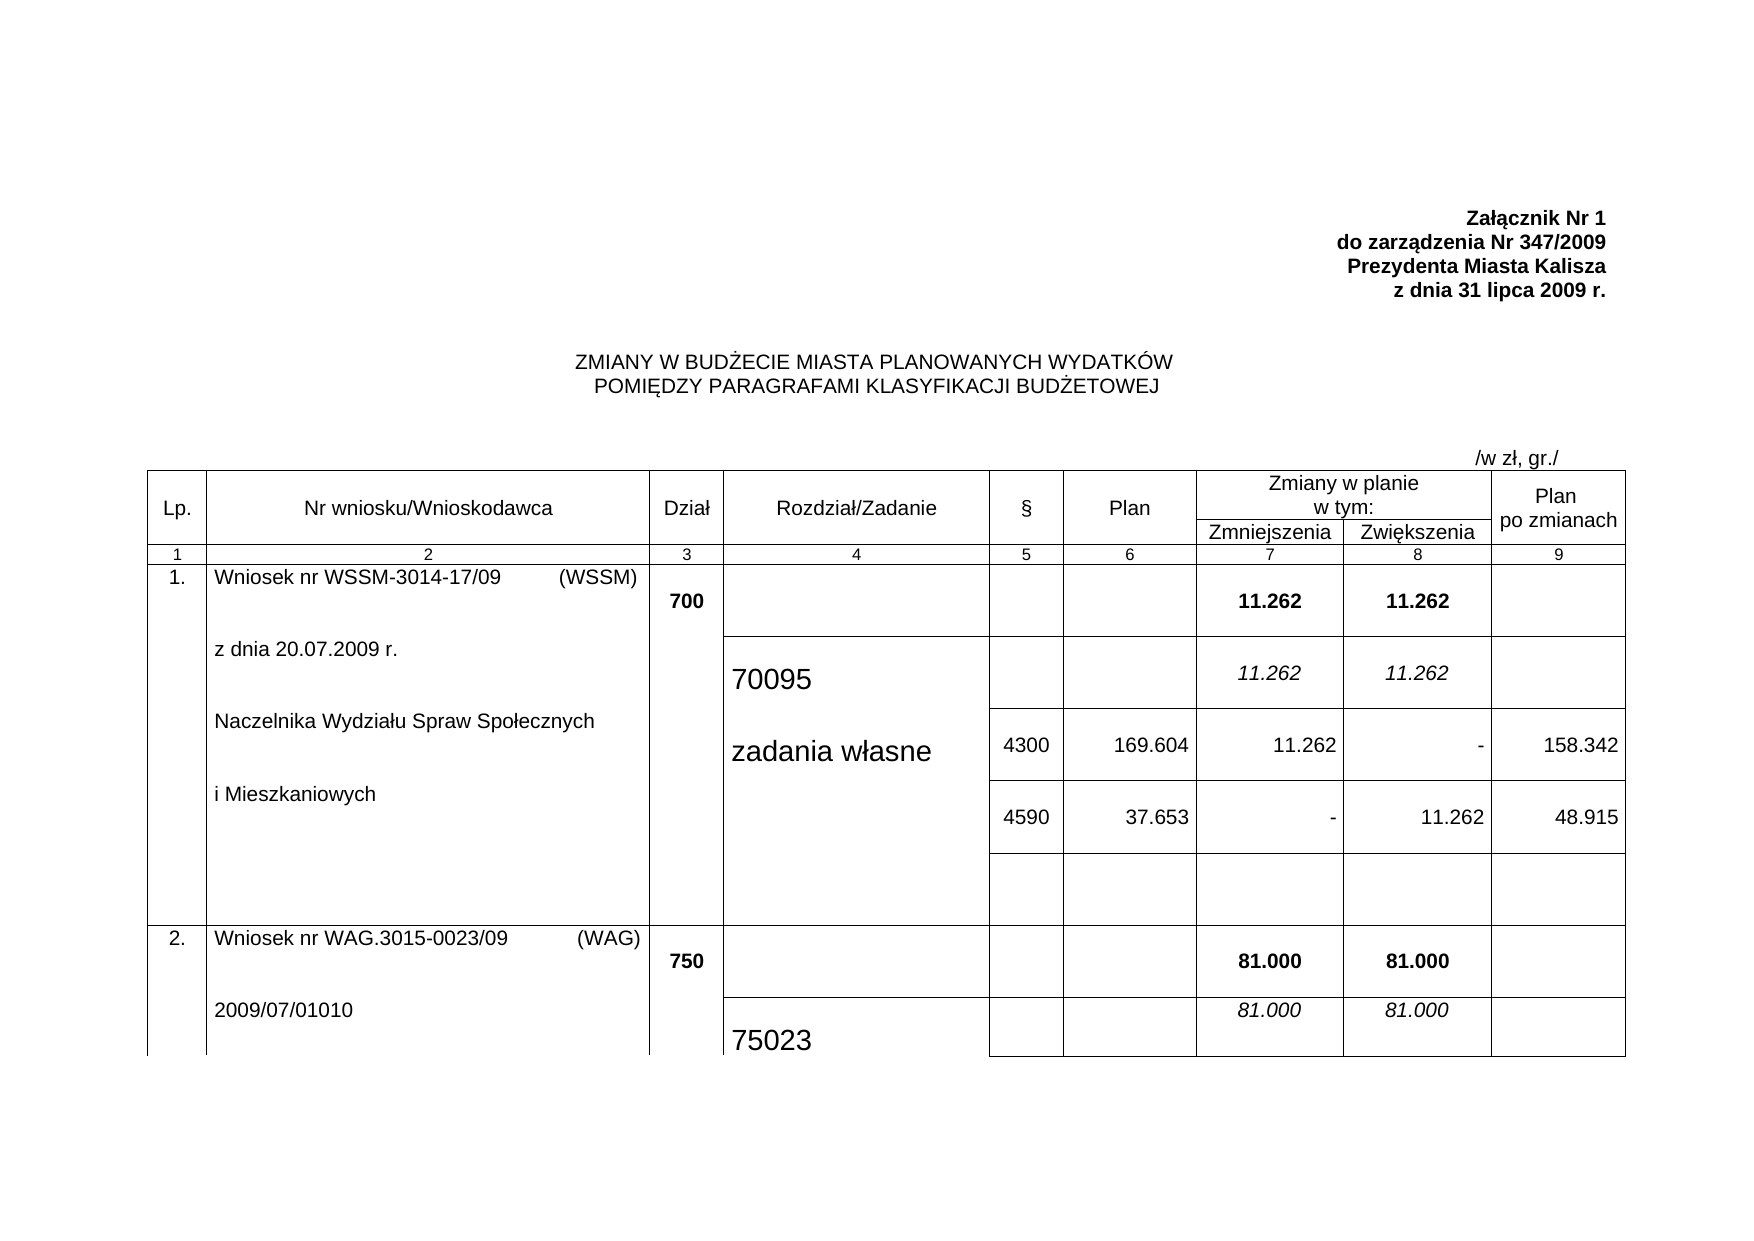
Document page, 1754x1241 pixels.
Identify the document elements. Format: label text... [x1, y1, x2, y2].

table_cell 4 [724, 545, 989, 564]
table_cell [1064, 637, 1196, 708]
text /w zł, gr./ [148, 446, 1606, 470]
table_cell i Mieszkaniowych [207, 780, 649, 852]
table_cell [1344, 854, 1491, 924]
table_cell - [1197, 781, 1343, 852]
table_cell 11.262 [1197, 709, 1343, 780]
table_cell [650, 708, 723, 780]
table_cell [1064, 565, 1196, 636]
table_header Lp. [148, 471, 206, 544]
table_cell [148, 997, 207, 1056]
table_cell 11.262 [1344, 565, 1491, 636]
table_cell 81.000 [1344, 998, 1491, 1056]
table_cell [1492, 854, 1625, 924]
table_cell Naczelnika Wydziału Spraw Społecznych [207, 708, 649, 780]
table_cell [724, 780, 989, 852]
table_cell 158.342 [1492, 709, 1625, 780]
table_cell [1064, 926, 1196, 997]
table_cell [650, 780, 723, 852]
table_cell 2 [207, 545, 649, 564]
table_cell z dnia 20.07.2009 r. [207, 636, 649, 708]
table_cell [1064, 998, 1196, 1056]
text Załącznik Nr 1 [148, 206, 1606, 230]
table_header Dział [650, 471, 723, 544]
table_cell 11.262 [1197, 565, 1343, 636]
table_cell 6 [1064, 545, 1196, 564]
table_cell [1492, 565, 1625, 636]
table_cell 75023 [724, 998, 989, 1056]
table_cell [148, 636, 206, 708]
table_cell 750 [650, 926, 723, 997]
table_cell 81.000 [1344, 926, 1491, 997]
table_cell [650, 853, 723, 924]
table_cell Wniosek nr WAG.3015-0023/09 (WAG) [207, 926, 649, 997]
table_cell [148, 708, 206, 780]
table_cell zadania własne [724, 708, 989, 780]
table_cell 81.000 [1197, 926, 1343, 997]
table_cell Zwiększenia [1344, 520, 1491, 544]
table_cell [990, 854, 1063, 924]
table_cell [990, 565, 1063, 636]
table_cell [148, 853, 206, 924]
table_cell [207, 853, 649, 924]
table_cell [1064, 854, 1196, 924]
table_header § [990, 471, 1063, 544]
table_cell [724, 565, 989, 636]
table_cell [724, 926, 989, 997]
table_cell 11.262 [1197, 637, 1343, 708]
table_cell [1492, 998, 1625, 1056]
subtitle ZMIANY W BUDŻECIE MIASTA PLANOWANYCH WYDATKÓW [148, 350, 1606, 374]
table_cell [650, 636, 723, 708]
table_header Rozdział/Zadanie [724, 471, 989, 544]
table_cell 4300 [990, 709, 1063, 780]
table_cell 7 [1197, 545, 1343, 564]
table_cell 1. [148, 565, 206, 636]
text do zarządzenia Nr 347/2009 [148, 230, 1606, 254]
text z dnia 31 lipca 2009 r. [148, 278, 1606, 302]
table_cell [724, 853, 989, 924]
table_cell - [1344, 709, 1491, 780]
text POMIĘDZY PARAGRAFAMI KLASYFIKACJI BUDŻETOWEJ [148, 374, 1606, 398]
table_cell 11.262 [1344, 637, 1491, 708]
table_cell [990, 637, 1063, 708]
table_cell [990, 926, 1063, 997]
table_cell Wniosek nr WSSM-3014-17/09 (WSSM) [207, 565, 649, 636]
table_cell 48.915 [1492, 781, 1625, 852]
table_cell [148, 780, 206, 852]
table_cell 8 [1344, 545, 1491, 564]
table_cell 2009/07/01010 [207, 997, 650, 1056]
table_cell 70095 [724, 637, 989, 708]
table_cell [650, 997, 724, 1056]
table_cell 1 [148, 545, 206, 564]
table_cell 11.262 [1344, 781, 1491, 852]
table_cell 700 [650, 565, 723, 636]
subtitle Prezydenta Miasta Kalisza [148, 254, 1606, 278]
table_header Plan [1064, 471, 1196, 544]
table_header Zmiany w planie w tym: [1197, 471, 1491, 519]
table_header Plan po zmianach [1492, 471, 1625, 544]
table_header Nr wniosku/Wnioskodawca [207, 471, 649, 544]
table_cell 9 [1492, 545, 1625, 564]
table_cell 5 [990, 545, 1063, 564]
table_cell 37.653 [1064, 781, 1196, 852]
table_cell [1492, 637, 1625, 708]
table_cell [990, 998, 1063, 1056]
table_cell 2. [148, 926, 206, 997]
table_cell 3 [650, 545, 723, 564]
table_cell [1197, 854, 1343, 924]
table_cell [1492, 926, 1625, 997]
table_cell 81.000 [1197, 998, 1343, 1056]
table_cell 169.604 [1064, 709, 1196, 780]
table_cell Zmniejszenia [1197, 520, 1343, 544]
table_cell 4590 [990, 781, 1063, 852]
